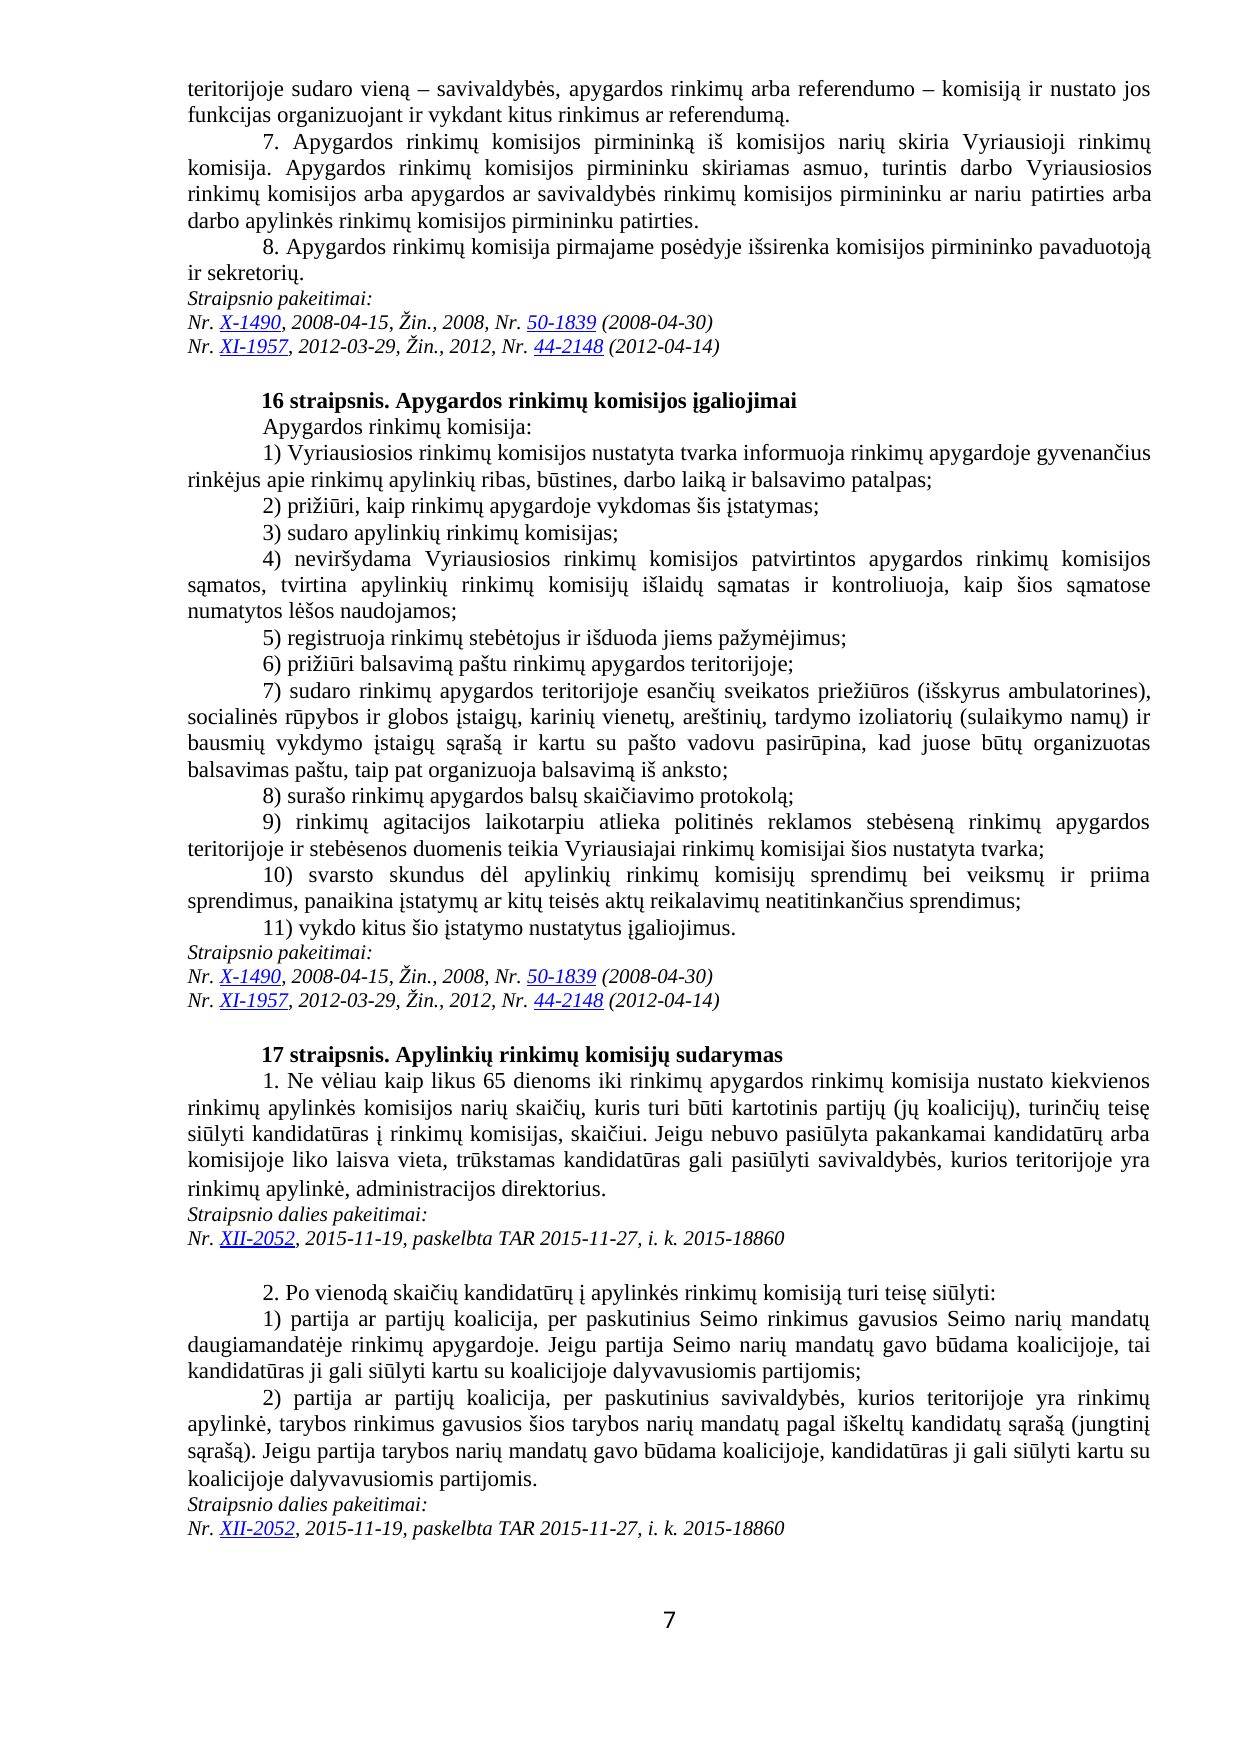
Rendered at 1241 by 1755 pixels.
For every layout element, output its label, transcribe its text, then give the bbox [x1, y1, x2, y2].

text 17 straipsnis. Apylinkių rinkimų komisijų sudarymas [187, 1041, 1152, 1067]
text Nr. XI-1957, 2012-03-29, Žin., 2012, Nr. 44-2148 (2012-04-14) [187, 988, 1152, 1012]
text 9) rinkimų agitacijos laikotarpiu atlieka politinės reklamos stebėseną rinkimų apygardos teritorijoje ir stebėsenos duomenis teikia Vyriausiajai rinkimų komisijai šios nustatyta tvarka; [187, 808, 1152, 861]
text 4) neviršydama Vyriausiosios rinkimų komisijos patvirtintos apygardos rinkimų komisijos sąmatos, tvirtina apylinkių rinkimų komisijų išlaidų sąmatas ir kontroliuoja, kaip šios sąmatose numatytos lėšos naudojamos; [187, 545, 1152, 624]
text 5) registruoja rinkimų stebėtojus ir išduoda jiems pažymėjimus; [187, 624, 1152, 650]
text Nr. XII-2052, 2015-11-19, paskelbta TAR 2015-11-27, i. k. 2015-18860 [187, 1226, 1152, 1250]
text 2. Po vienodą skaičių kandidatūrų į apylinkės rinkimų komisiją turi teisę siūlyti: [187, 1278, 1152, 1305]
text 8) surašo rinkimų apygardos balsų skaičiavimo protokolą; [187, 782, 1152, 808]
text 10) svarsto skundus dėl apylinkių rinkimų komisijų sprendimų bei veiksmų ir priima sprendimus, panaikina įstatymų ar kitų teisės aktų reikalavimų neatitinkančius sprendimus; [187, 861, 1152, 914]
text teritorijoje sudaro vieną – savivaldybės, apygardos rinkimų arba referendumo – komisiją ir nustato jos funkcijas organizuojant ir vykdant kitus rinkimus ar referendumą. [187, 75, 1152, 128]
text 2) partija ar partijų koalicija, per paskutinius savivaldybės, kurios teritorijoje yra rinkimų apylinkė, tarybos rinkimus gavusios šios tarybos narių mandatų pagal iškeltų kandidatų sąrašą (jungtinį sąrašą). Jeigu partija tarybos narių mandatų gavo būdama koalicijoje, kandidatūras ji gali siūlyti kartu su koalicijoje dalyvavusiomis partijomis. [187, 1384, 1152, 1492]
text 7) sudaro rinkimų apygardos teritorijoje esančių sveikatos priežiūros (išskyrus ambulatorines), socialinės rūpybos ir globos įstaigų, karinių vienetų, areštinių, tardymo izoliatorių (sulaikymo namų) ir bausmių vykdymo įstaigų sąrašą ir kartu su pašto vadovu pasirūpina, kad juose būtų organizuotas balsavimas paštu, taip pat organizuoja balsavimą iš anksto; [187, 677, 1152, 782]
text Nr. XI-1957, 2012-03-29, Žin., 2012, Nr. 44-2148 (2012-04-14) [187, 334, 1152, 358]
text 2) prižiūri, kaip rinkimų apygardoje vykdomas šis įstatymas; [187, 492, 1152, 518]
text Nr. XII-2052, 2015-11-19, paskelbta TAR 2015-11-27, i. k. 2015-18860 [187, 1516, 1152, 1540]
text 3) sudaro apylinkių rinkimų komisijas; [187, 518, 1152, 545]
text 1) partija ar partijų koalicija, per paskutinius Seimo rinkimus gavusios Seimo narių mandatų daugiamandatėje rinkimų apygardoje. Jeigu partija Seimo narių mandatų gavo būdama koalicijoje, tai kandidatūras ji gali siūlyti kartu su koalicijoje dalyvavusiomis partijomis; [187, 1305, 1152, 1384]
text 1. Ne vėliau kaip likus 65 dienoms iki rinkimų apygardos rinkimų komisija nustato kiekvienos rinkimų apylinkės komisijos narių skaičių, kuris turi būti kartotinis partijų (jų koalicijų), turinčių teisę siūlyti kandidatūras į rinkimų komisijas, skaičiui. Jeigu nebuvo pasiūlyta pakankamai kandidatūrų arba komisijoje liko laisva vieta, trūkstamas kandidatūras gali pasiūlyti savivaldybės, kurios teritorijoje yra rinkimų apylinkė, administracijos direktorius. [187, 1067, 1152, 1202]
text 16 straipsnis. Apygardos rinkimų komisijos įgaliojimai [187, 387, 1152, 413]
text 8. Apygardos rinkimų komisija pirmajame posėdyje išsirenka komisijos pirmininko pavaduotoją ir sekretorių. [187, 233, 1152, 286]
text 1) Vyriausiosios rinkimų komisijos nustatyta tvarka informuoja rinkimų apygardoje gyvenančius rinkėjus apie rinkimų apylinkių ribas, būstines, darbo laiką ir balsavimo patalpas; [187, 439, 1152, 492]
text Nr. X-1490, 2008-04-15, Žin., 2008, Nr. 50-1839 (2008-04-30) [187, 964, 1152, 988]
text Straipsnio dalies pakeitimai: [187, 1492, 1152, 1516]
text 11) vykdo kitus šio įstatymo nustatytus įgaliojimus. [187, 914, 1152, 940]
text 7. Apygardos rinkimų komisijos pirmininką iš komisijos narių skiria Vyriausioji rinkimų komisija. Apygardos rinkimų komisijos pirmininku skiriamas asmuo, turintis darbo Vyriausiosios rinkimų komisijos arba apygardos ar savivaldybės rinkimų komisijos pirmininku ar nariu patirties arba darbo apylinkės rinkimų komisijos pirmininku patirties. [187, 128, 1152, 233]
text Nr. X-1490, 2008-04-15, Žin., 2008, Nr. 50-1839 (2008-04-30) [187, 310, 1152, 334]
text Straipsnio dalies pakeitimai: [187, 1202, 1152, 1226]
text Straipsnio pakeitimai: [187, 940, 1152, 964]
text Straipsnio pakeitimai: [187, 286, 1152, 310]
text 6) prižiūri balsavimą paštu rinkimų apygardos teritorijoje; [187, 650, 1152, 677]
text Apygardos rinkimų komisija: [187, 413, 1152, 439]
